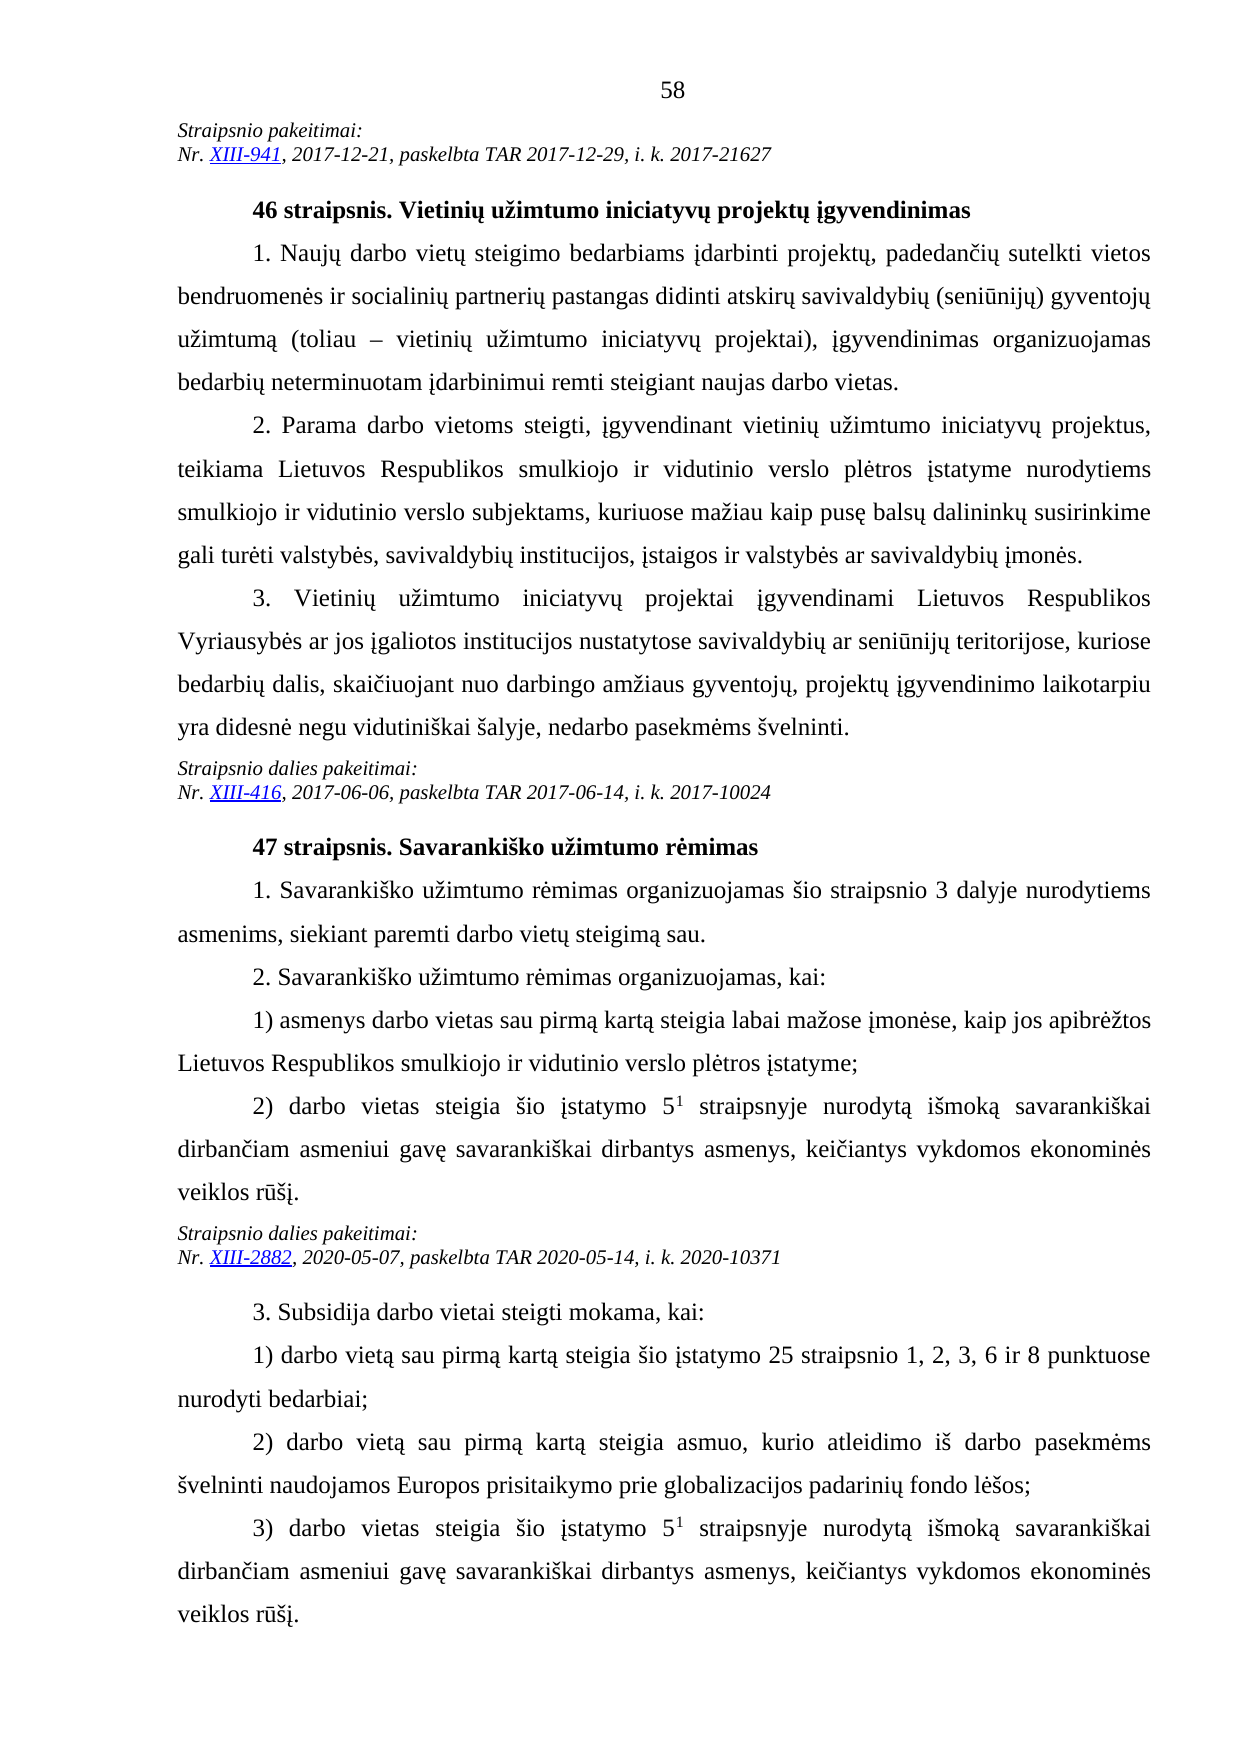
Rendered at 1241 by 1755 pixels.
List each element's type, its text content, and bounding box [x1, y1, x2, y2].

text Nr. XIII-416, 2017-06-06, paskelbta TAR 2017-06-14, i. k. 2017-10024 [177, 780, 1152, 804]
text Straipsnio dalies pakeitimai: [177, 1221, 1152, 1245]
text 1) asmenys darbo vietas sau pirmą kartą steigia labai mažose įmonėse, kaip jos apibrėžtos Lietuvos Respublikos smulkiojo ir vidutinio verslo plėtros įstatyme; [177, 1005, 1152, 1077]
text Nr. XIII-941, 2017-12-21, paskelbta TAR 2017-12-29, i. k. 2017-21627 [177, 142, 1152, 166]
text 2) darbo vietas steigia šio įstatymo 51 straipsnyje nurodytą išmoką savarankiškai dirbančiam asmeniui gavę savarankiškai dirbantys asmenys, keičiantys vykdomos ekonominės veiklos rūšį. [177, 1091, 1152, 1206]
text 1. Naujų darbo vietų steigimo bedarbiams įdarbinti projektų, padedančių sutelkti vietos bendruomenės ir socialinių partnerių pastangas didinti atskirų savivaldybių (seniūnijų) gyventojų užimtumą (toliau – vietinių užimtumo iniciatyvų projektai), įgyvendinimas organizuojamas bedarbių neterminuotam įdarbinimui remti steigiant naujas darbo vietas. [177, 238, 1152, 396]
text 3. Vietinių užimtumo iniciatyvų projektai įgyvendinami Lietuvos Respublikos Vyriausybės ar jos įgaliotos institucijos nustatytose savivaldybių ar seniūnijų teritorijose, kuriose bedarbių dalis, skaičiuojant nuo darbingo amžiaus gyventojų, projektų įgyvendinimo laikotarpiu yra didesnė negu vidutiniškai šalyje, nedarbo pasekmėms švelninti. [177, 583, 1152, 741]
text 47 straipsnis. Savarankiško užimtumo rėmimas [177, 832, 1152, 861]
text 2) darbo vietą sau pirmą kartą steigia asmuo, kurio atleidimo iš darbo pasekmėms švelninti naudojamos Europos prisitaikymo prie globalizacijos padarinių fondo lėšos; [177, 1427, 1152, 1499]
text Nr. XIII-2882, 2020-05-07, paskelbta TAR 2020-05-14, i. k. 2020-10371 [177, 1245, 1152, 1269]
text 2. Savarankiško užimtumo rėmimas organizuojamas, kai: [177, 962, 1152, 991]
text 1. Savarankiško užimtumo rėmimas organizuojamas šio straipsnio 3 dalyje nurodytiems asmenims, siekiant paremti darbo vietų steigimą sau. [177, 876, 1152, 947]
text Straipsnio dalies pakeitimai: [177, 756, 1152, 780]
text 3) darbo vietas steigia šio įstatymo 51 straipsnyje nurodytą išmoką savarankiškai dirbančiam asmeniui gavę savarankiškai dirbantys asmenys, keičiantys vykdomos ekonominės veiklos rūšį. [177, 1513, 1152, 1628]
text 46 straipsnis. Vietinių užimtumo iniciatyvų projektų įgyvendinimas [177, 195, 1152, 224]
text Straipsnio pakeitimai: [177, 118, 1152, 142]
text 3. Subsidija darbo vietai steigti mokama, kai: [177, 1297, 1152, 1326]
text 1) darbo vietą sau pirmą kartą steigia šio įstatymo 25 straipsnio 1, 2, 3, 6 ir 8 punktuose nurodyti bedarbiai; [177, 1341, 1152, 1412]
text 2. Parama darbo vietoms steigti, įgyvendinant vietinių užimtumo iniciatyvų projektus, teikiama Lietuvos Respublikos smulkiojo ir vidutinio verslo plėtros įstatyme nurodytiems smulkiojo ir vidutinio verslo subjektams, kuriuose mažiau kaip pusę balsų dalininkų susirinkime gali turėti valstybės, savivaldybių institucijos, įstaigos ir valstybės ar savivaldybių įmonės. [177, 411, 1152, 569]
